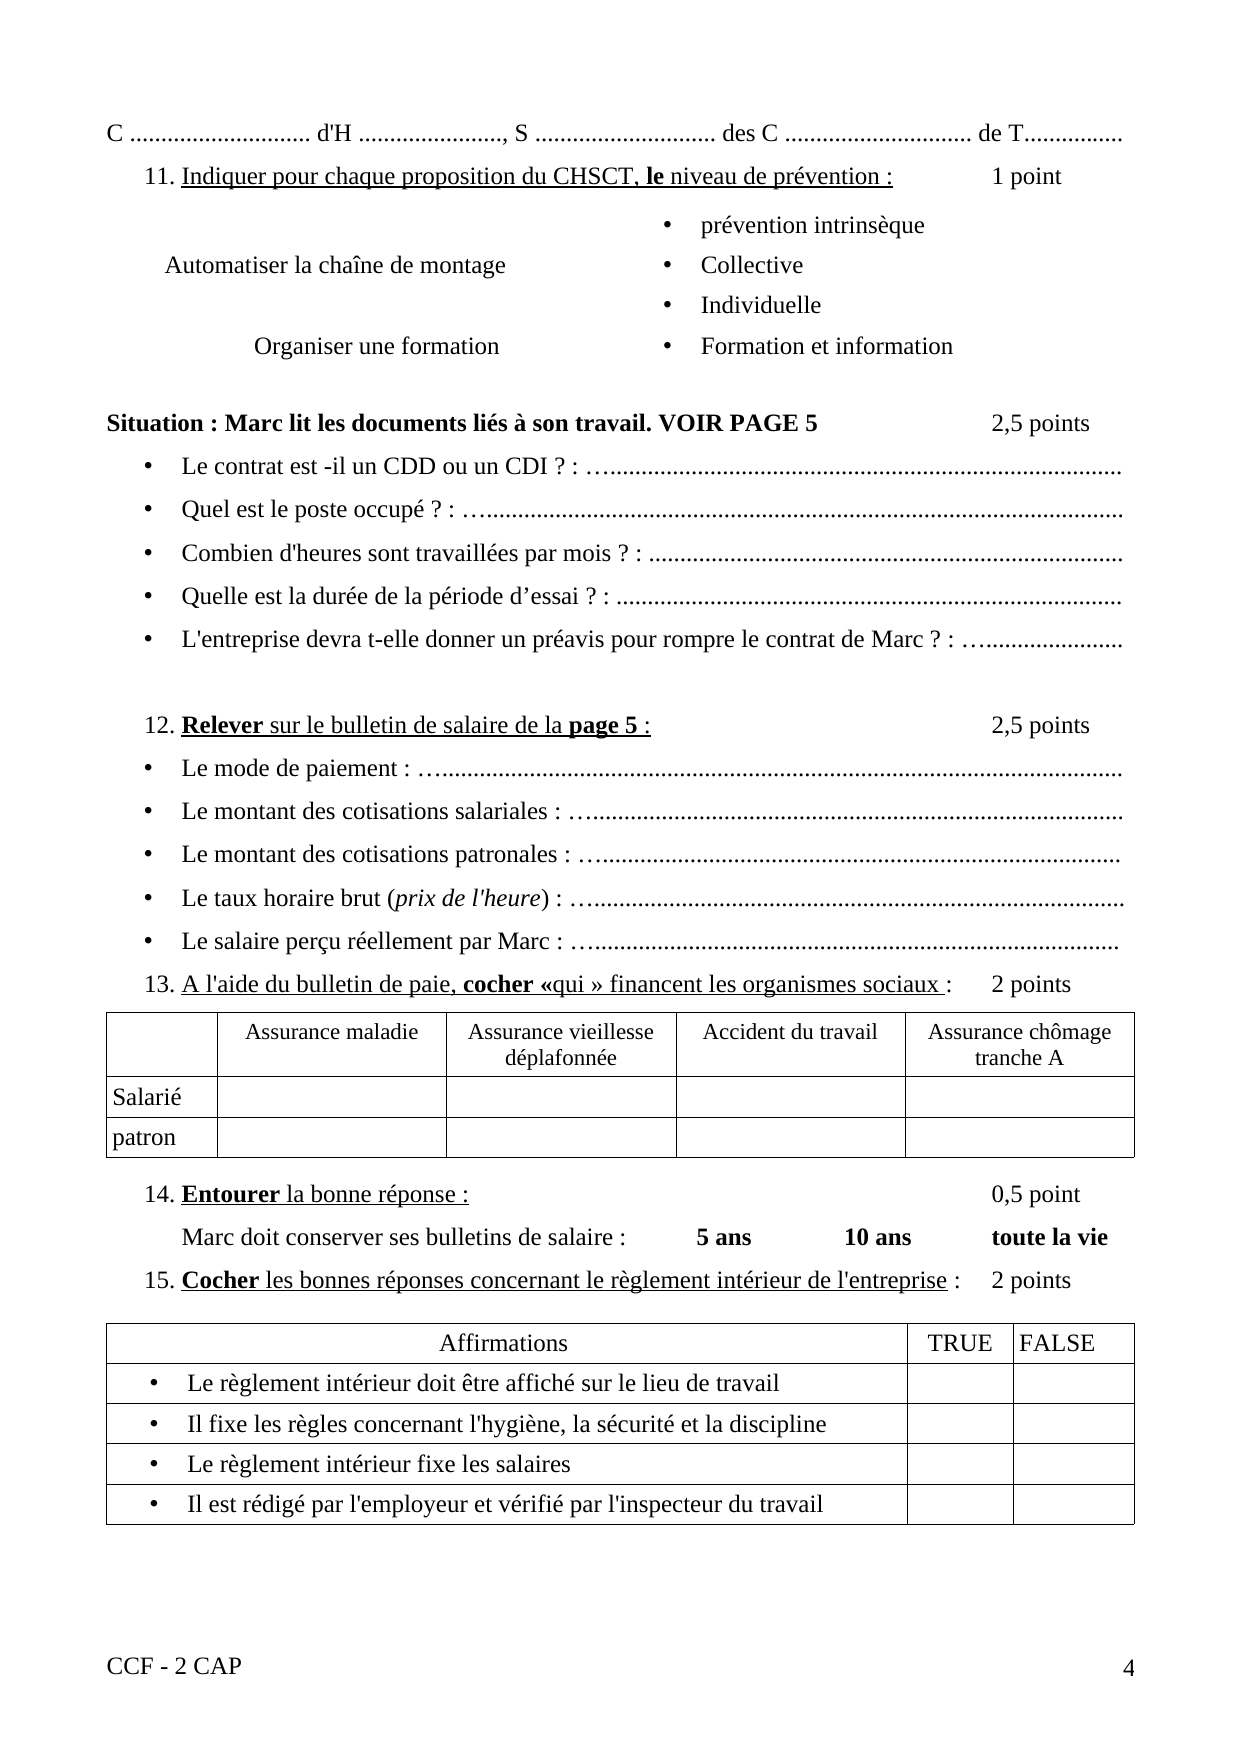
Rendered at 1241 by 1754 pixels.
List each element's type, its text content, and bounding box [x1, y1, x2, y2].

table_cell patron [107, 1118, 217, 1157]
table_cell Il fixe les règles concernant l'hygiène, la sécurité et la discipline [107, 1404, 907, 1443]
table_header Affirmations [107, 1324, 907, 1363]
table_cell [908, 1404, 1013, 1443]
table_cell Le règlement intérieur fixe les salaires [107, 1444, 907, 1484]
table_cell [906, 1077, 1134, 1117]
table_header [107, 1013, 217, 1076]
table_cell Salarié [107, 1077, 217, 1117]
table_cell Collective [620, 245, 1133, 285]
list Marc doit conserver ses bulletins de salaire : 5 ans 10 ans toute la vie [144, 1222, 1134, 1251]
table_header [512, 204, 620, 244]
table_header prévention intrinsèque [620, 204, 1133, 244]
list Entourer la bonne réponse : 0,5 point [144, 1179, 1134, 1207]
table_cell Il est rédigé par l'employeur et vérifié par l'inspecteur du travail [107, 1485, 907, 1524]
table_header FAUX [1014, 1324, 1134, 1363]
table_cell [677, 1118, 905, 1157]
list Le contrat est -il un CDD ou un CDI ? : ….................................................................................. [144, 451, 1134, 480]
table_header [106, 204, 512, 244]
list Combien d'heures sont travaillées par mois ? : ............................................................................ [144, 538, 1134, 566]
table_cell [512, 325, 620, 365]
table_header Assurance vieillesse déplafonnée [447, 1013, 676, 1076]
list Le montant des cotisations patronales : …................................................................................... [144, 839, 1134, 868]
table_header VRAI [908, 1324, 1013, 1363]
table_cell Automatiser la chaîne de montage [106, 245, 512, 285]
list Le montant des cotisations salariales : …..................................................................................... [144, 796, 1134, 825]
list L'entreprise devra t-elle donner un préavis pour rompre le contrat de Marc ? : …...................... [144, 624, 1134, 653]
list Relever sur le bulletin de salaire de la page 5 : 2,5 points [144, 710, 1134, 739]
table_cell [906, 1118, 1134, 1157]
table_cell [908, 1444, 1013, 1484]
list C ............................. d'H ......................., S ............................. des C .............................. de T................ [69, 118, 1134, 147]
list Indiquer pour chaque proposition du CHSCT, le niveau de prévention : 1 point [144, 161, 1134, 190]
table_cell Individuelle [620, 285, 1133, 325]
table_cell [677, 1077, 905, 1117]
table_cell [1014, 1444, 1134, 1484]
table_header Assurance maladie [218, 1013, 446, 1076]
table_cell [106, 285, 512, 325]
list Cocher les bonnes réponses concernant le règlement intérieur de l'entreprise : 2 points [144, 1265, 1134, 1294]
list Le salaire perçu réellement par Marc : ….................................................................................... [144, 926, 1134, 954]
table_cell [908, 1364, 1013, 1403]
table_cell [447, 1077, 676, 1117]
table_header Assurance chômage tranche A [906, 1013, 1134, 1076]
text Situation : Marc lit les documents liés à son travail. VOIR PAGE 5 2,5 points [106, 408, 1134, 437]
table_cell [1014, 1364, 1134, 1403]
table_cell [1014, 1404, 1134, 1443]
list A l'aide du bulletin de paie, cocher «qui » financent les organismes sociaux : 2 points [144, 969, 1134, 998]
table_cell Le règlement intérieur doit être affiché sur le lieu de travail [107, 1364, 907, 1403]
table_cell [218, 1118, 446, 1157]
table_cell [512, 285, 620, 325]
table_cell [512, 245, 620, 285]
table_cell Formation et information [620, 325, 1133, 365]
table_cell [1014, 1485, 1134, 1524]
table_header Accident du travail [677, 1013, 905, 1076]
list Quel est le poste occupé ? : …...................................................................................................... [144, 494, 1134, 523]
list Quelle est la durée de la période d’essai ? : ................................................................................. [144, 581, 1134, 609]
list Le taux horaire brut (prix de l'heure) : …..................................................................................... [144, 883, 1134, 911]
table_cell [908, 1485, 1013, 1524]
table_cell Organiser une formation [106, 325, 512, 365]
table_cell [218, 1077, 446, 1117]
list Le mode de paiement : …............................................................................................................. [144, 753, 1134, 782]
table_cell [447, 1118, 676, 1157]
